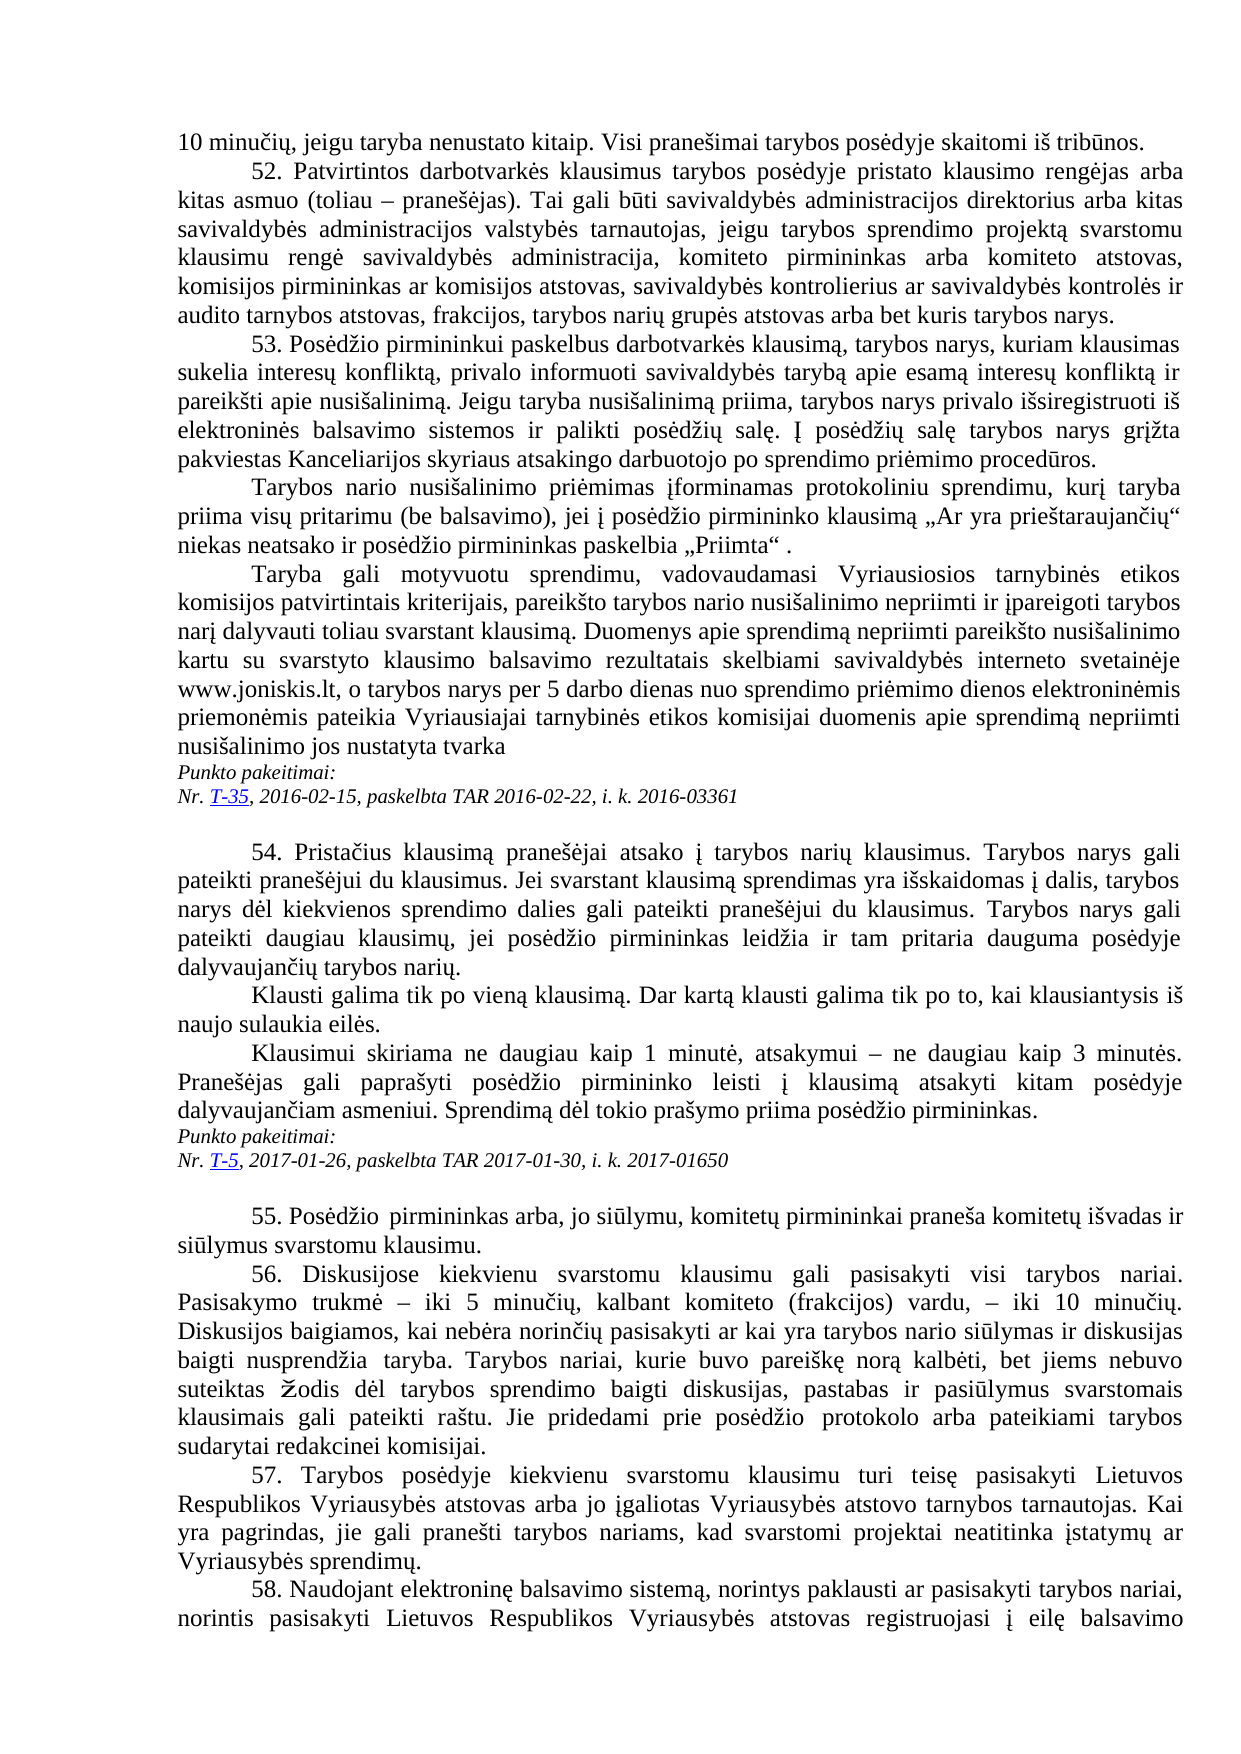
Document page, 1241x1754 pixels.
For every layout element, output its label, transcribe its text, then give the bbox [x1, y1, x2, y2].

text 10 minučių, jeigu taryba nenustato kitaip. Visi pranešimai tarybos posėdyje skaitomi iš tribūnos. [177, 127, 1183, 156]
text 53. Posėdžio pirmininkui paskelbus darbotvarkės klausimą, tarybos narys, kuriam klausimas sukelia interesų konfliktą, privalo informuoti savivaldybės tarybą apie esamą interesų konfliktą ir pareikšti apie nusišalinimą. Jeigu taryba nusišalinimą priima, tarybos narys privalo išsiregistruoti iš elektroninės balsavimo sistemos ir palikti posėdžių salę. Į posėdžių salę tarybos narys grįžta pakviestas Kanceliarijos skyriaus atsakingo darbuotojo po sprendimo priėmimo procedūros. [177, 329, 1181, 472]
text 52. Patvirtintos darbotvarkės klausimus tarybos posėdyje pristato klausimo rengėjas arba kitas asmuo (toliau – pranešėjas). Tai gali būti savivaldybės administracijos direktorius arba kitas savivaldybės administracijos valstybės tarnautojas, jeigu tarybos sprendimo projektą svarstomu klausimu rengė savivaldybės administracija, komiteto pirmininkas arba komiteto atstovas, komisijos pirmininkas ar komisijos atstovas, savivaldybės kontrolierius ar savivaldybės kontrolės ir audito tarnybos atstovas, frakcijos, tarybos narių grupės atstovas arba bet kuris tarybos narys. [177, 156, 1183, 329]
text 56. Diskusijose kiekvienu svarstomu klausimu gali pasisakyti visi tarybos nariai. Pasisakymo trukmė – iki 5 minučių, kalbant komiteto (frakcijos) vardu, – iki 10 minučių. Diskusijos baigiamos, kai nebėra norinčių pasisakyti ar kai yra tarybos nario siūlymas ir diskusijas baigti nusprendžia taryba. Tarybos nariai, kurie buvo pareiškę norą kalbėti, bet jiems nebuvo suteiktas žodis dėl tarybos sprendimo baigti diskusijas, pastabas ir pasiūlymus svarstomais klausimais gali pateikti raštu. Jie pridedami prie posėdžio protokolo arba pateikiami tarybos sudarytai redakcinei komisijai. [177, 1259, 1183, 1460]
text Klausti galima tik po vieną klausimą. Dar kartą klausti galima tik po to, kai klausiantysis iš naujo sulaukia eilės. [177, 981, 1183, 1038]
text Nr. T-35, 2016-02-15, paskelbta TAR 2016-02-22, i. k. 2016-03361 [177, 784, 1181, 808]
text Tarybos nario nusišalinimo priėmimas įforminamas protokoliniu sprendimu, kurį taryba priima visų pritarimu (be balsavimo), jei į posėdžio pirmininko klausimą „Ar yra prieštaraujančių“ niekas neatsako ir posėdžio pirmininkas paskelbia „Priimta“ . [177, 472, 1181, 559]
text Taryba gali motyvuotu sprendimu, vadovaudamasi Vyriausiosios tarnybinės etikos komisijos patvirtintais kriterijais, pareikšto tarybos nario nusišalinimo nepriimti ir įpareigoti tarybos narį dalyvauti toliau svarstant klausimą. Duomenys apie sprendimą nepriimti pareikšto nusišalinimo kartu su svarstyto klausimo balsavimo rezultatais skelbiami savivaldybės interneto svetainėje www.joniskis.lt, o tarybos narys per 5 darbo dienas nuo sprendimo priėmimo dienos elektroninėmis priemonėmis pateikia Vyriausiajai tarnybinės etikos komisijai duomenis apie sprendimą nepriimti nusišalinimo jos nustatyta tvarka [177, 559, 1181, 760]
text Punkto pakeitimai: [177, 760, 1181, 784]
text 55. Posėdžio pirmininkas arba, jo siūlymu, komitetų pirmininkai praneša komitetų išvadas ir siūlymus svarstomu klausimu. [177, 1201, 1183, 1259]
text 58. Naudojant elektroninę balsavimo sistemą, norintys paklausti ar pasisakyti tarybos nariai, norintis pasisakyti Lietuvos Respublikos Vyriausybės atstovas registruojasi į eilę balsavimo [177, 1575, 1183, 1632]
text Punkto pakeitimai: [177, 1124, 1181, 1148]
text 54. Pristačius klausimą pranešėjai atsako į tarybos narių klausimus. Tarybos narys gali pateikti pranešėjui du klausimus. Jei svarstant klausimą sprendimas yra išskaidomas į dalis, tarybos narys dėl kiekvienos sprendimo dalies gali pateikti pranešėjui du klausimus. Tarybos narys gali pateikti daugiau klausimų, jei posėdžio pirmininkas leidžia ir tam pritaria dauguma posėdyje dalyvaujančių tarybos narių. [177, 837, 1181, 981]
text 57. Tarybos posėdyje kiekvienu svarstomu klausimu turi teisę pasisakyti Lietuvos Respublikos Vyriausybės atstovas arba jo įgaliotas Vyriausybės atstovo tarnybos tarnautojas. Kai yra pagrindas, jie gali pranešti tarybos nariams, kad svarstomi projektai neatitinka įstatymų ar Vyriausybės sprendimų. [177, 1460, 1183, 1575]
text Nr. T-5, 2017-01-26, paskelbta TAR 2017-01-30, i. k. 2017-01650 [177, 1148, 1181, 1172]
text Klausimui skiriama ne daugiau kaip 1 minutė, atsakymui – ne daugiau kaip 3 minutės. Pranešėjas gali paprašyti posėdžio pirmininko leisti į klausimą atsakyti kitam posėdyje dalyvaujančiam asmeniui. Sprendimą dėl tokio prašymo priima posėdžio pirmininkas. [177, 1038, 1183, 1124]
